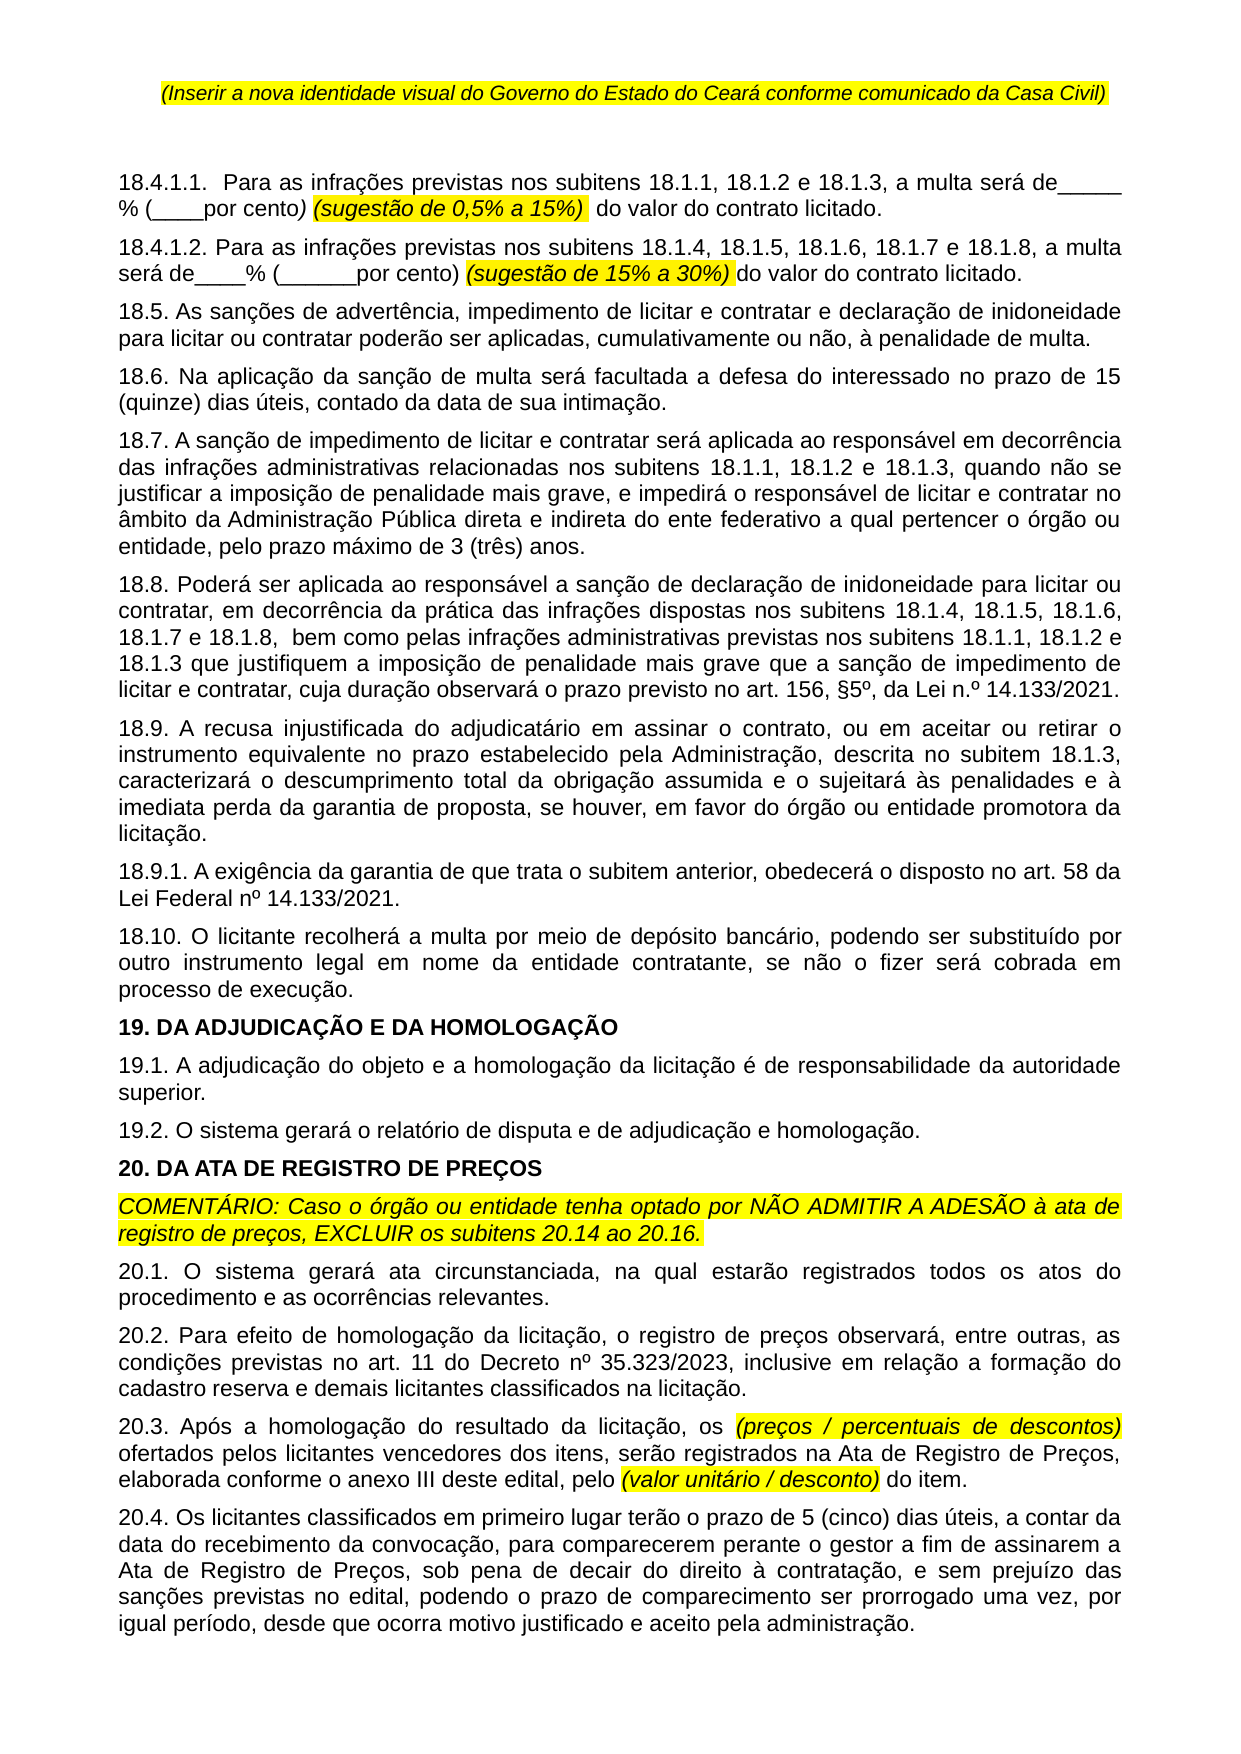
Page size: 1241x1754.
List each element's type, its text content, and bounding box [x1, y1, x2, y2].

text 20.3. Após a homologação do resultado da licitação, os (preços / percentuais de descontos) ofertados pelos licitantes vencedores dos itens, serão registrados na Ata de Registro de Preços, elaborada conforme o anexo III deste edital, pelo (valor unitário / desconto) do item. [118, 1413, 1122, 1492]
text 18.9.1. A exigência da garantia de que trata o subitem anterior, obedecerá o disposto no art. 58 da Lei Federal nº 14.133/2021. [118, 858, 1122, 911]
text 18.7. A sanção de impedimento de licitar e contratar será aplicada ao responsável em decorrência das infrações administrativas relacionadas nos subitens 18.1.1, 18.1.2 e 18.1.3, quando não se justificar a imposição de penalidade mais grave, e impedirá o responsável de licitar e contratar no âmbito da Administração Pública direta e indireta do ente federativo a qual pertencer o órgão ou entidade, pelo prazo máximo de 3 (três) anos. [118, 427, 1122, 559]
text 20. DA ATA DE REGISTRO DE PREÇOS [118, 1155, 1122, 1181]
text 19.2. O sistema gerará o relatório de disputa e de adjudicação e homologação. [118, 1117, 1122, 1143]
text 18.8. Poderá ser aplicada ao responsável a sanção de declaração de inidoneidade para licitar ou contratar, em decorrência da prática das infrações dispostas nos subitens 18.1.4, 18.1.5, 18.1.6, 18.1.7 e 18.1.8, bem como pelas infrações administrativas previstas nos subitens 18.1.1, 18.1.2 e 18.1.3 que justifiquem a imposição de penalidade mais grave que a sanção de impedimento de licitar e contratar, cuja duração observará o prazo previsto no art. 156, §5º, da Lei n.º 14.133/2021. [118, 571, 1122, 703]
text 20.2. Para efeito de homologação da licitação, o registro de preços observará, entre outras, as condições previstas no art. 11 do Decreto nº 35.323/2023, inclusive em relação a formação do cadastro reserva e demais licitantes classificados na licitação. [118, 1322, 1122, 1401]
text 18.5. As sanções de advertência, impedimento de licitar e contratar e declaração de inidoneidade para licitar ou contratar poderão ser aplicadas, cumulativamente ou não, à penalidade de multa. [118, 298, 1122, 351]
text 20.1. O sistema gerará ata circunstanciada, na qual estarão registrados todos os atos do procedimento e as ocorrências relevantes. [118, 1258, 1122, 1310]
text 18.9. A recusa injustificada do adjudicatário em assinar o contrato, ou em aceitar ou retirar o instrumento equivalente no prazo estabelecido pela Administração, descrita no subitem 18.1.3, caracterizará o descumprimento total da obrigação assumida e o sujeitará às penalidades e à imediata perda da garantia de proposta, se houver, em favor do órgão ou entidade promotora da licitação. [118, 715, 1122, 846]
text 18.4.1.2. Para as infrações previstas nos subitens 18.1.4, 18.1.5, 18.1.6, 18.1.7 e 18.1.8, a multa será de____% (______por cento) (sugestão de 15% a 30%) do valor do contrato licitado. [118, 234, 1122, 286]
text 18.6. Na aplicação da sanção de multa será facultada a defesa do interessado no prazo de 15 (quinze) dias úteis, contado da data de sua intimação. [118, 363, 1122, 416]
text 18.4.1.1. Para as infrações previstas nos subitens 18.1.1, 18.1.2 e 18.1.3, a multa será de_____% (____por cento) (sugestão de 0,5% a 15%) do valor do contrato licitado. [118, 169, 1122, 222]
text 18.10. O licitante recolherá a multa por meio de depósito bancário, podendo ser substituído por outro instrumento legal em nome da entidade contratante, se não o fizer será cobrada em processo de execução. [118, 923, 1122, 1002]
text 19. DA ADJUDICAÇÃO E DA HOMOLOGAÇÃO [118, 1014, 1122, 1040]
text 20.4. Os licitantes classificados em primeiro lugar terão o prazo de 5 (cinco) dias úteis, a contar da data do recebimento da convocação, para comparecerem perante o gestor a fim de assinarem a Ata de Registro de Preços, sob pena de decair do direito à contratação, e sem prejuízo das sanções previstas no edital, podendo o prazo de comparecimento ser prorrogado uma vez, por igual período, desde que ocorra motivo justificado e aceito pela administração. [118, 1504, 1122, 1636]
text COMENTÁRIO: Caso o órgão ou entidade tenha optado por NÃO ADMITIR A ADESÃO à ata de registro de preços, EXCLUIR os subitens 20.14 ao 20.16. [118, 1193, 1122, 1246]
text 19.1. A adjudicação do objeto e a homologação da licitação é de responsabilidade da autoridade superior. [118, 1052, 1122, 1105]
